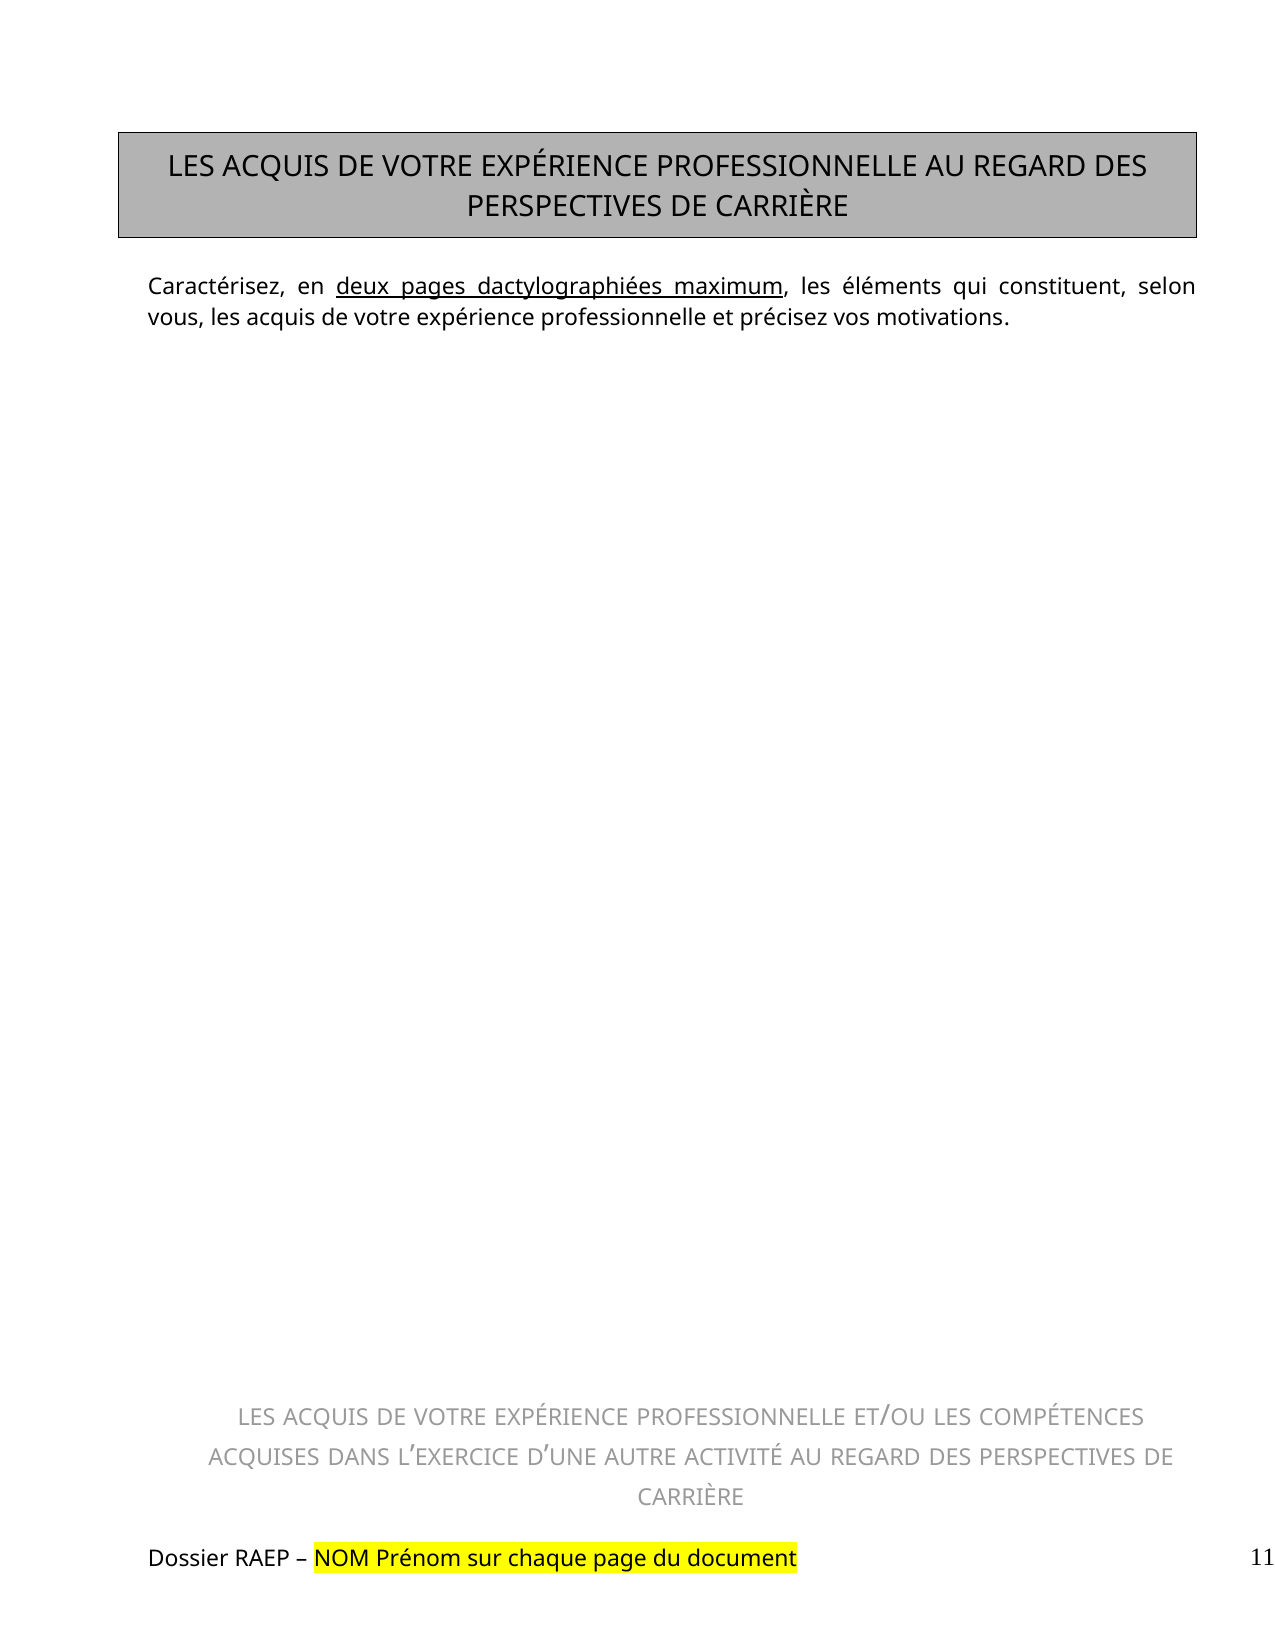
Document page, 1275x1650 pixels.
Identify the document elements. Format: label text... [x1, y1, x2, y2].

text Caractérisez, en deux pages dactylographiées maximum, les éléments qui constituent, selon vous, les acquis de votre expérience professionnelle et précisez vos motivations. [148, 269, 1196, 332]
table_header LES ACQUIS DE VOTRE EXPÉRIENCE PROFESSIONNELLE AU REGARD DES PERSPECTIVES DE CARRIÈRE [119, 133, 1196, 237]
text les acquis de votre expérience professionnelle et/ou les compétences acquises dans l’exercice d’une autre activité au regard des perspectives de carrière [185, 1394, 1196, 1514]
